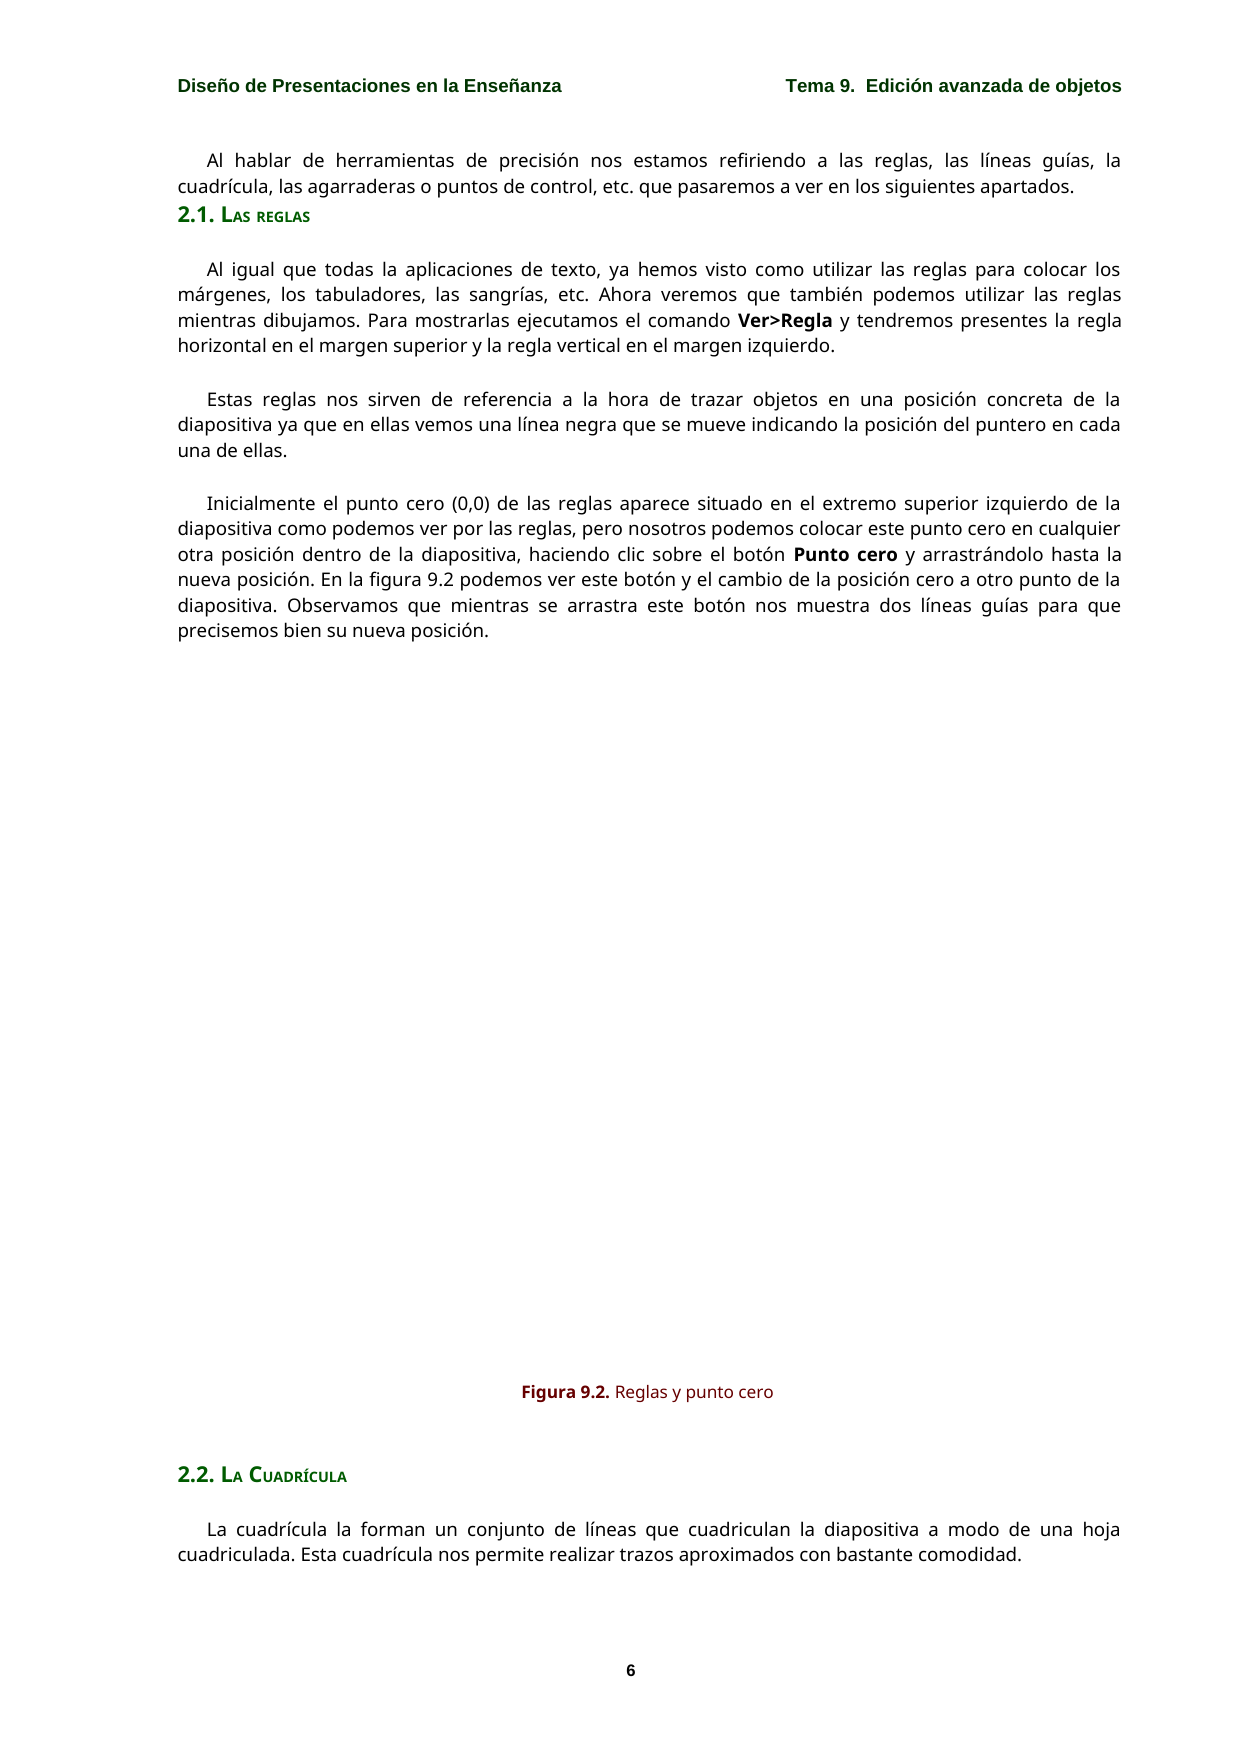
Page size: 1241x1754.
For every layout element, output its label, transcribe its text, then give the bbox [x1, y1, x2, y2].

table_cell [177, 229, 1122, 256]
table_cell [177, 463, 1122, 490]
table_cell Al igual que todas la aplicaciones de texto, ya hemos visto como utilizar las reglas para colocar los márgenes, los tabuladores, las sangrías, etc. Ahora veremos que también podemos utilizar las reglas mientras dibujamos. Para mostrarlas ejecutamos el comando Ver>Regla y tendremos presentes la regla horizontal en el margen superior y la regla vertical en el margen izquierdo. [177, 256, 1122, 358]
table_cell Figura 9.2. Reglas y punto cero [177, 1380, 1122, 1403]
table_header 2.2. La Cuadrícula [177, 1459, 1122, 1488]
table_cell Al hablar de herramientas de precisión nos estamos refiriendo a las reglas, las líneas guías, la cuadrícula, las agarraderas o puntos de control, etc. que pasaremos a ver en los siguientes apartados. [177, 148, 1122, 199]
table_cell Inicialmente el punto cero (0,0) de las reglas aparece situado en el extremo superior izquierdo de la diapositiva como podemos ver por las reglas, pero nosotros podemos colocar este punto cero en cualquier otra posición dentro de la diapositiva, haciendo clic sobre el botón Punto cero y arrastrándolo hasta la nueva posición. En la figura 9.2 podemos ver este botón y el cambio de la posición cero a otro punto de la diapositiva. Observamos que mientras se arrastra este botón nos muestra dos líneas guías para que precisemos bien su nueva posición. [177, 490, 1122, 643]
table_header 2.1. Las reglas [177, 199, 1122, 228]
table_cell La cuadrícula la forman un conjunto de líneas que cuadriculan la diapositiva a modo de una hoja cuadriculada. Esta cuadrícula nos permite realizar trazos aproximados con bastante comodidad. [177, 1516, 1122, 1567]
table_cell [177, 643, 1122, 671]
table_cell [177, 358, 1122, 386]
table_cell [177, 1488, 1122, 1516]
table_cell [177, 1567, 1122, 1595]
table_cell [177, 671, 1122, 1380]
table_cell Estas reglas nos sirven de referencia a la hora de trazar objetos en una posición concreta de la diapositiva ya que en ellas vemos una línea negra que se mueve indicando la posición del puntero en cada una de ellas. [177, 386, 1122, 462]
